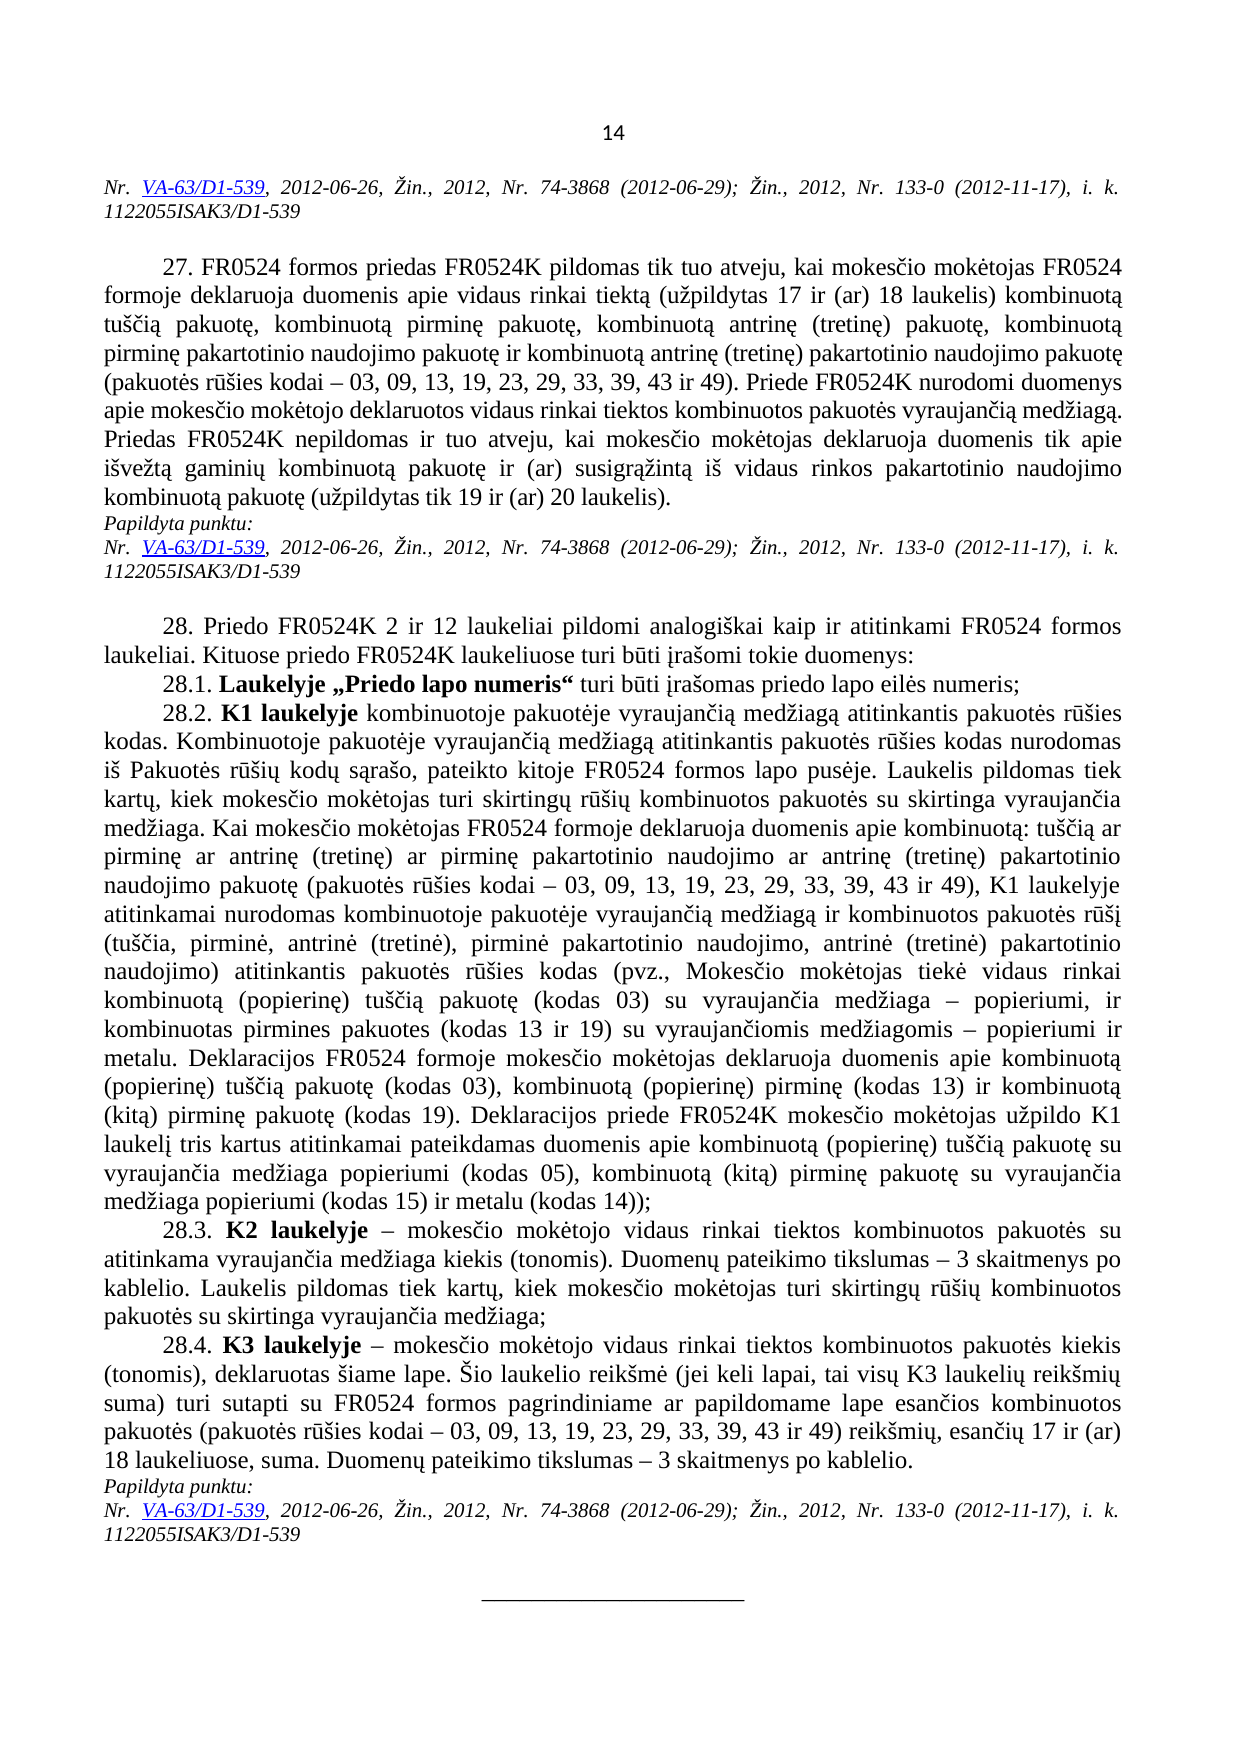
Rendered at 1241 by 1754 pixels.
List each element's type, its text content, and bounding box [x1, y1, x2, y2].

text 27. FR0524 formos priedas FR0524K pildomas tik tuo atveju, kai mokesčio mokėtojas FR0524 formoje deklaruoja duomenis apie vidaus rinkai tiektą (užpildytas 17 ir (ar) 18 laukelis) kombinuotą tuščią pakuotę, kombinuotą pirminę pakuotę, kombinuotą antrinę (tretinę) pakuotę, kombinuotą pirminę pakartotinio naudojimo pakuotę ir kombinuotą antrinę (tretinę) pakartotinio naudojimo pakuotę (pakuotės rūšies kodai – 03, 09, 13, 19, 23, 29, 33, 39, 43 ir 49). Priede FR0524K nurodomi duomenys apie mokesčio mokėtojo deklaruotos vidaus rinkai tiektos kombinuotos pakuotės vyraujančią medžiagą. Priedas FR0524K nepildomas ir tuo atveju, kai mokesčio mokėtojas deklaruoja duomenis tik apie išvežtą gaminių kombinuotą pakuotę ir (ar) susigrąžintą iš vidaus rinkos pakartotinio naudojimo kombinuotą pakuotę (užpildytas tik 19 ir (ar) 20 laukelis). [103, 252, 1122, 511]
text Nr. VA-63/D1-539, 2012-06-26, Žin., 2012, Nr. 74-3868 (2012-06-29); Žin., 2012, Nr. 133-0 (2012-11-17), i. k. 1122055ISAK3/D1-539 [103, 1498, 1122, 1546]
text Papildyta punktu: [103, 1474, 1122, 1498]
text Papildyta punktu: [103, 511, 1122, 534]
text 28.1. Laukelyje „Priedo lapo numeris“ turi būti įrašomas priedo lapo eilės numeris; [103, 669, 1122, 698]
text 28.2. K1 laukelyje kombinuotoje pakuotėje vyraujančią medžiagą atitinkantis pakuotės rūšies kodas. Kombinuotoje pakuotėje vyraujančią medžiagą atitinkantis pakuotės rūšies kodas nurodomas iš Pakuotės rūšių kodų sąrašo, pateikto kitoje FR0524 formos lapo pusėje. Laukelis pildomas tiek kartų, kiek mokesčio mokėtojas turi skirtingų rūšių kombinuotos pakuotės su skirtinga vyraujančia medžiaga. Kai mokesčio mokėtojas FR0524 formoje deklaruoja duomenis apie kombinuotą: tuščią ar pirminę ar antrinę (tretinę) ar pirminę pakartotinio naudojimo ar antrinę (tretinę) pakartotinio naudojimo pakuotę (pakuotės rūšies kodai – 03, 09, 13, 19, 23, 29, 33, 39, 43 ir 49), K1 laukelyje atitinkamai nurodomas kombinuotoje pakuotėje vyraujančią medžiagą ir kombinuotos pakuotės rūšį (tuščia, pirminė, antrinė (tretinė), pirminė pakartotinio naudojimo, antrinė (tretinė) pakartotinio naudojimo) atitinkantis pakuotės rūšies kodas (pvz., Mokesčio mokėtojas tiekė vidaus rinkai kombinuotą (popierinę) tuščią pakuotę (kodas 03) su vyraujančia medžiaga – popieriumi, ir kombinuotas pirmines pakuotes (kodas 13 ir 19) su vyraujančiomis medžiagomis – popieriumi ir metalu. Deklaracijos FR0524 formoje mokesčio mokėtojas deklaruoja duomenis apie kombinuotą (popierinę) tuščią pakuotę (kodas 03), kombinuotą (popierinę) pirminę (kodas 13) ir kombinuotą (kitą) pirminę pakuotę (kodas 19). Deklaracijos priede FR0524K mokesčio mokėtojas užpildo K1 laukelį tris kartus atitinkamai pateikdamas duomenis apie kombinuotą (popierinę) tuščią pakuotę su vyraujančia medžiaga popieriumi (kodas 05), kombinuotą (kitą) pirminę pakuotę su vyraujančia medžiaga popieriumi (kodas 15) ir metalu (kodas 14)); [103, 698, 1122, 1215]
text 28.4. K3 laukelyje – mokesčio mokėtojo vidaus rinkai tiektos kombinuotos pakuotės kiekis (tonomis), deklaruotas šiame lape. Šio laukelio reikšmė (jei keli lapai, tai visų K3 laukelių reikšmių suma) turi sutapti su FR0524 formos pagrindiniame ar papildomame lape esančios kombinuotos pakuotės (pakuotės rūšies kodai – 03, 09, 13, 19, 23, 29, 33, 39, 43 ir 49) reikšmių, esančių 17 ir (ar) 18 laukeliuose, suma. Duomenų pateikimo tikslumas – 3 skaitmenys po kablelio. [103, 1330, 1122, 1474]
text _____________________ [103, 1575, 1122, 1604]
text 28.3. K2 laukelyje – mokesčio mokėtojo vidaus rinkai tiektos kombinuotos pakuotės su atitinkama vyraujančia medžiaga kiekis (tonomis). Duomenų pateikimo tikslumas – 3 skaitmenys po kablelio. Laukelis pildomas tiek kartų, kiek mokesčio mokėtojas turi skirtingų rūšių kombinuotos pakuotės su skirtinga vyraujančia medžiaga; [103, 1215, 1122, 1330]
text 28. Priedo FR0524K 2 ir 12 laukeliai pildomi analogiškai kaip ir atitinkami FR0524 formos laukeliai. Kituose priedo FR0524K laukeliuose turi būti įrašomi tokie duomenys: [103, 611, 1122, 669]
text Nr. VA-63/D1-539, 2012-06-26, Žin., 2012, Nr. 74-3868 (2012-06-29); Žin., 2012, Nr. 133-0 (2012-11-17), i. k. 1122055ISAK3/D1-539 [103, 175, 1122, 223]
text Nr. VA-63/D1-539, 2012-06-26, Žin., 2012, Nr. 74-3868 (2012-06-29); Žin., 2012, Nr. 133-0 (2012-11-17), i. k. 1122055ISAK3/D1-539 [103, 534, 1122, 583]
